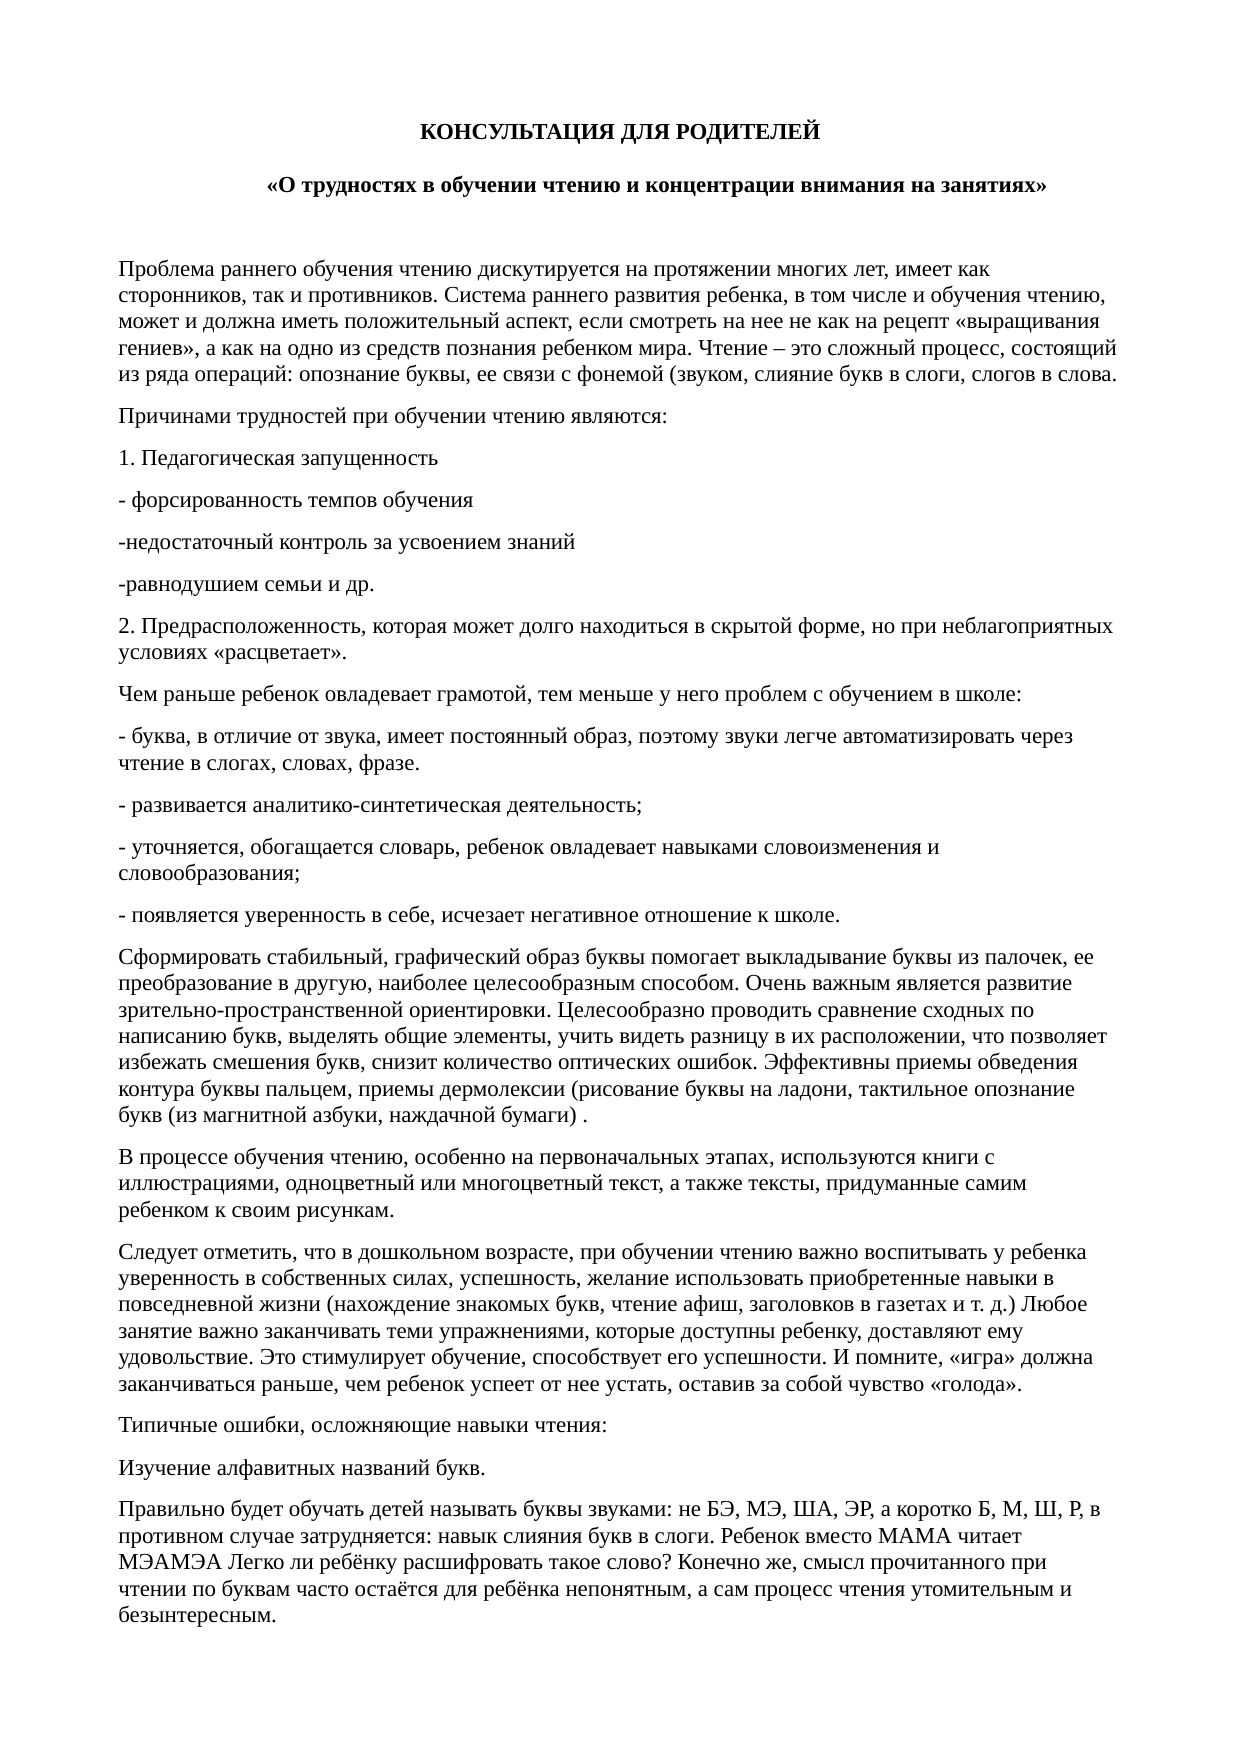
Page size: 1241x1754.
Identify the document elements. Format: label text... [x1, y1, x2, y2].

text Следует отметить, что в дошкольном возрасте, при обучении чтению важно воспитывать у ребенка уверенность в собственных силах, успешность, желание использовать приобретенные навыки в повседневной жизни (нахождение знакомых букв, чтение афиш, заголовков в газетах и т. д.) Любое занятие важно заканчивать теми упражнениями, которые доступны ребенку, доставляют ему удовольствие. Это стимулирует обучение, способствует его успешности. И помните, «игра» должна заканчиваться раньше, чем ребенок успеет от нее устать, оставив за собой чувство «голода». [118, 1238, 1122, 1396]
text -недостаточный контроль за усвоением знаний [118, 528, 1122, 554]
text - форсированность темпов обучения [118, 486, 1122, 512]
text Правильно будет обучать детей называть буквы звуками: не БЭ, МЭ, ША, ЭР, а коротко Б, М, Ш, Р, в противном случае затрудняется: навык слияния букв в слоги. Ребенок вместо МАМА читает МЭАМЭА Легко ли ребёнку расшифровать такое слово? Конечно же, смысл прочитанного при чтении по буквам часто остаётся для ребёнка непонятным, а сам процесс чтения утомительным и безынтересным. [118, 1496, 1122, 1627]
text Сформировать стабильный, графический образ буквы помогает выкладывание буквы из палочек, ее преобразование в другую, наиболее целесообразным способом. Очень важным является развитие зрительно-пространственной ориентировки. Целесообразно проводить сравнение сходных по написанию букв, выделять общие элементы, учить видеть разницу в их расположении, что позволяет избежать смешения букв, снизит количество оптических ошибок. Эффективны приемы обведения контура буквы пальцем, приемы дермолексии (рисование буквы на ладони, тактильное опознание букв (из магнитной азбуки, наждачной бумаги) . [118, 943, 1122, 1127]
text - уточняется, обогащается словарь, ребенок овладевает навыками словоизменения и словообразования; [118, 833, 1122, 885]
text -равнодушием семьи и др. [118, 570, 1122, 596]
text КОНСУЛЬТАЦИЯ ДЛЯ РОДИТЕЛЕЙ [118, 118, 1122, 144]
list «О трудностях в обучении чтению и концентрации внимания на занятиях» [118, 171, 1122, 197]
text - появляется уверенность в себе, исчезает негативное отношение к школе. [118, 901, 1122, 927]
text 2. Предрасположенность, которая может долго находиться в скрытой форме, но при неблагоприятных условиях «расцветает». [118, 612, 1122, 665]
text Проблема раннего обучения чтению дискутируется на протяжении многих лет, имеет как сторонников, так и противников. Система раннего развития ребенка, в том числе и обучения чтению, может и должна иметь положительный аспект, если смотреть на нее не как на рецепт «выращивания гениев», а как на одно из средств познания ребенком мира. Чтение – это сложный процесс, состоящий из ряда операций: опознание буквы, ее связи с фонемой (звуком, слияние букв в слоги, слогов в слова. [118, 255, 1122, 387]
text Причинами трудностей при обучении чтению являются: [118, 402, 1122, 428]
text В процессе обучения чтению, особенно на первоначальных этапах, используются книги с иллюстрациями, одноцветный или многоцветный текст, а также тексты, придуманные самим ребенком к своим рисункам. [118, 1143, 1122, 1222]
text Изучение алфавитных названий букв. [118, 1453, 1122, 1480]
text 1. Педагогическая запущенность [118, 444, 1122, 471]
text - развивается аналитико-синтетическая деятельность; [118, 791, 1122, 817]
text - буква, в отличие от звука, имеет постоянный образ, поэтому звуки легче автоматизировать через чтение в слогах, словах, фразе. [118, 722, 1122, 775]
text Чем раньше ребенок овладевает грамотой, тем меньше у него проблем с обучением в школе: [118, 680, 1122, 707]
text Типичные ошибки, осложняющие навыки чтения: [118, 1412, 1122, 1438]
